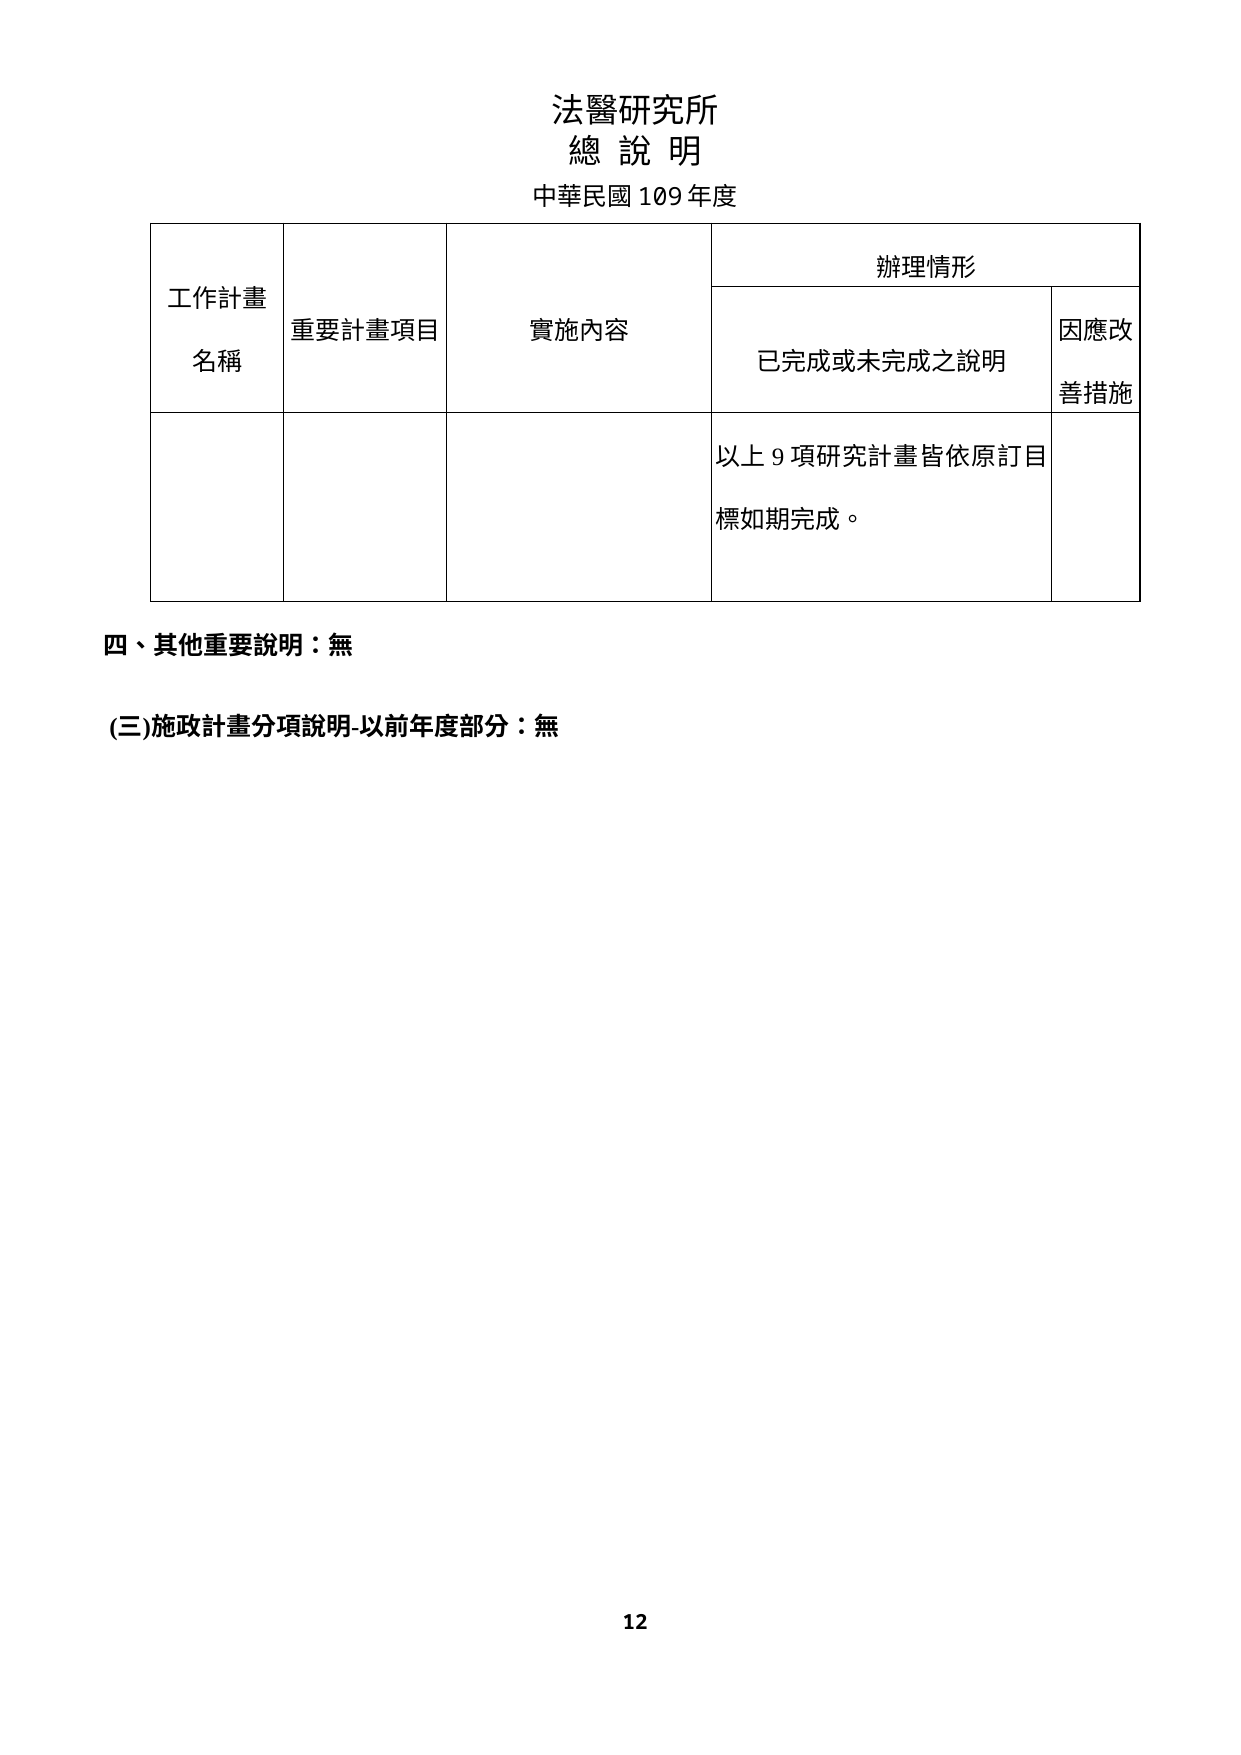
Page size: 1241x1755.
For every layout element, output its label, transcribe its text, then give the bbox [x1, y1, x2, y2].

table_cell [151, 413, 283, 601]
table_cell [447, 413, 711, 601]
table_cell [1052, 413, 1139, 601]
table_cell 以上9項研究計畫皆依原訂目標如期完成。 [712, 413, 1051, 601]
text (三)施政計畫分項說明-以前年度部分：無 [59, 683, 1181, 745]
table_header 辦理情形 [712, 224, 1139, 286]
table_cell [284, 413, 446, 601]
table_cell 已完成或未完成之說明 [712, 287, 1051, 412]
table_header 重要計畫項目 [284, 224, 446, 412]
table_cell 因應改 善措施 [1052, 287, 1139, 412]
table_header 實施內容 [447, 224, 711, 412]
text 四、其他重要說明：無 [59, 602, 1181, 664]
table_header 工作計畫 名稱 [151, 224, 283, 412]
